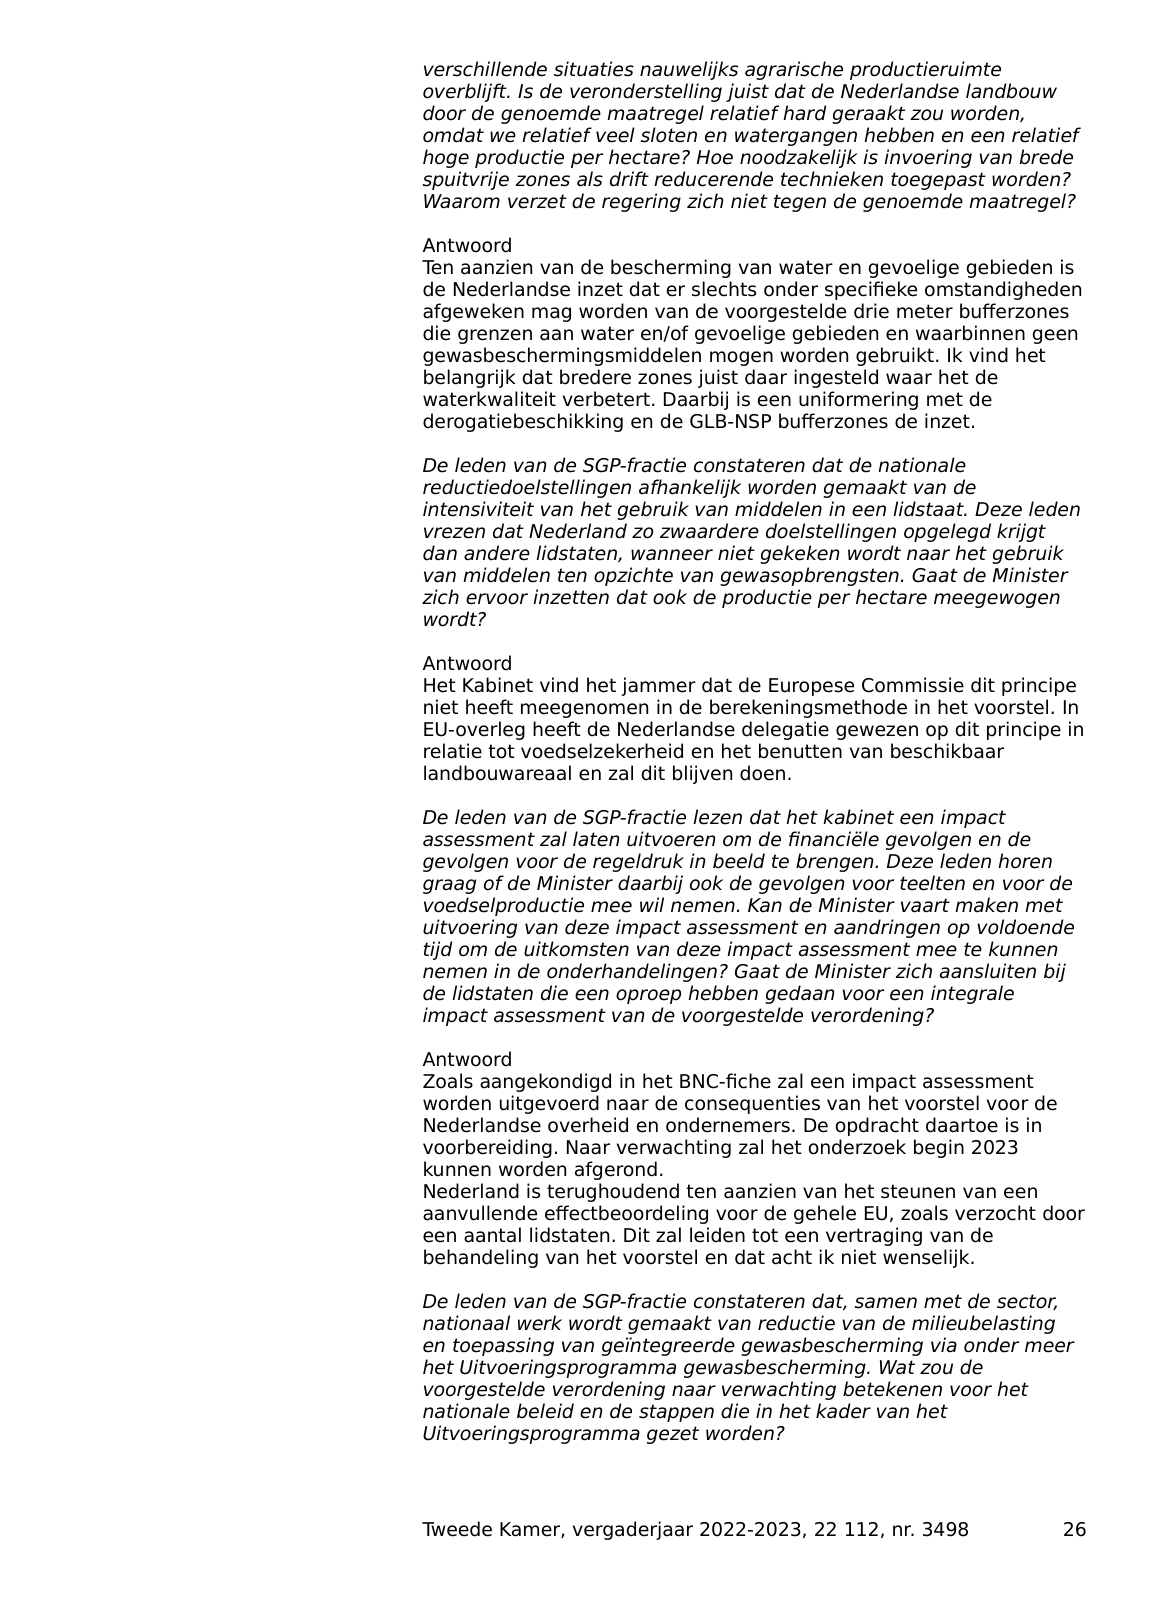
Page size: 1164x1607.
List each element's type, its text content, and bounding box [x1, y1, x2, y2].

text verschillende situaties nauwelijks agrarische productieruimte overblijft. Is de veronderstelling juist dat de Nederlandse landbouw door de genoemde maatregel relatief hard geraakt zou worden, omdat we relatief veel sloten en watergangen hebben en een relatief hoge productie per hectare? Hoe noodzakelijk is invoering van brede spuitvrije zones als drift reducerende technieken toegepast worden? Waarom verzet de regering zich niet tegen de genoemde maatregel? [422, 59, 1087, 213]
text Antwoord [422, 653, 1087, 675]
text Antwoord [422, 1049, 1087, 1071]
text Het Kabinet vind het jammer dat de Europese Commissie dit principe niet heeft meegenomen in de berekeningsmethode in het voorstel. In EU-overleg heeft de Nederlandse delegatie gewezen op dit principe in relatie tot voedselzekerheid en het benutten van beschikbaar landbouwareaal en zal dit blijven doen. [422, 675, 1087, 785]
text De leden van de SGP-fractie lezen dat het kabinet een impact assessment zal laten uitvoeren om de financiële gevolgen en de gevolgen voor de regeldruk in beeld te brengen. Deze leden horen graag of de Minister daarbij ook de gevolgen voor teelten en voor de voedselproductie mee wil nemen. Kan de Minister vaart maken met uitvoering van deze impact assessment en aandringen op voldoende tijd om de uitkomsten van deze impact assessment mee te kunnen nemen in de onderhandelingen? Gaat de Minister zich aansluiten bij de lidstaten die een oproep hebben gedaan voor een integrale impact assessment van de voorgestelde verordening? [422, 807, 1087, 1027]
text De leden van de SGP-fractie constateren dat, samen met de sector, nationaal werk wordt gemaakt van reductie van de milieubelasting en toepassing van geïntegreerde gewasbescherming via onder meer het Uitvoeringsprogramma gewasbescherming. Wat zou de voorgestelde verordening naar verwachting betekenen voor het nationale beleid en de stappen die in het kader van het Uitvoeringsprogramma gezet worden? [422, 1291, 1087, 1445]
text Zoals aangekondigd in het BNC-fiche zal een impact assessment worden uitgevoerd naar de consequenties van het voorstel voor de Nederlandse overheid en ondernemers. De opdracht daartoe is in voorbereiding. Naar verwachting zal het onderzoek begin 2023 kunnen worden afgerond. [422, 1071, 1087, 1181]
text De leden van de SGP-fractie constateren dat de nationale reductiedoelstellingen afhankelijk worden gemaakt van de intensiviteit van het gebruik van middelen in een lidstaat. Deze leden vrezen dat Nederland zo zwaardere doelstellingen opgelegd krijgt dan andere lidstaten, wanneer niet gekeken wordt naar het gebruik van middelen ten opzichte van gewasopbrengsten. Gaat de Minister zich ervoor inzetten dat ook de productie per hectare meegewogen wordt? [422, 455, 1087, 631]
text Antwoord [422, 235, 1087, 257]
text Ten aanzien van de bescherming van water en gevoelige gebieden is de Nederlandse inzet dat er slechts onder specifieke omstandigheden afgeweken mag worden van de voorgestelde drie meter bufferzones die grenzen aan water en/of gevoelige gebieden en waarbinnen geen gewasbeschermingsmiddelen mogen worden gebruikt. Ik vind het belangrijk dat bredere zones juist daar ingesteld waar het de waterkwaliteit verbetert. Daarbij is een uniformering met de derogatiebeschikking en de GLB-NSP bufferzones de inzet. [422, 257, 1087, 433]
text Nederland is terughoudend ten aanzien van het steunen van een aanvullende effectbeoordeling voor de gehele EU, zoals verzocht door een aantal lidstaten. Dit zal leiden tot een vertraging van de behandeling van het voorstel en dat acht ik niet wenselijk. [422, 1181, 1087, 1269]
